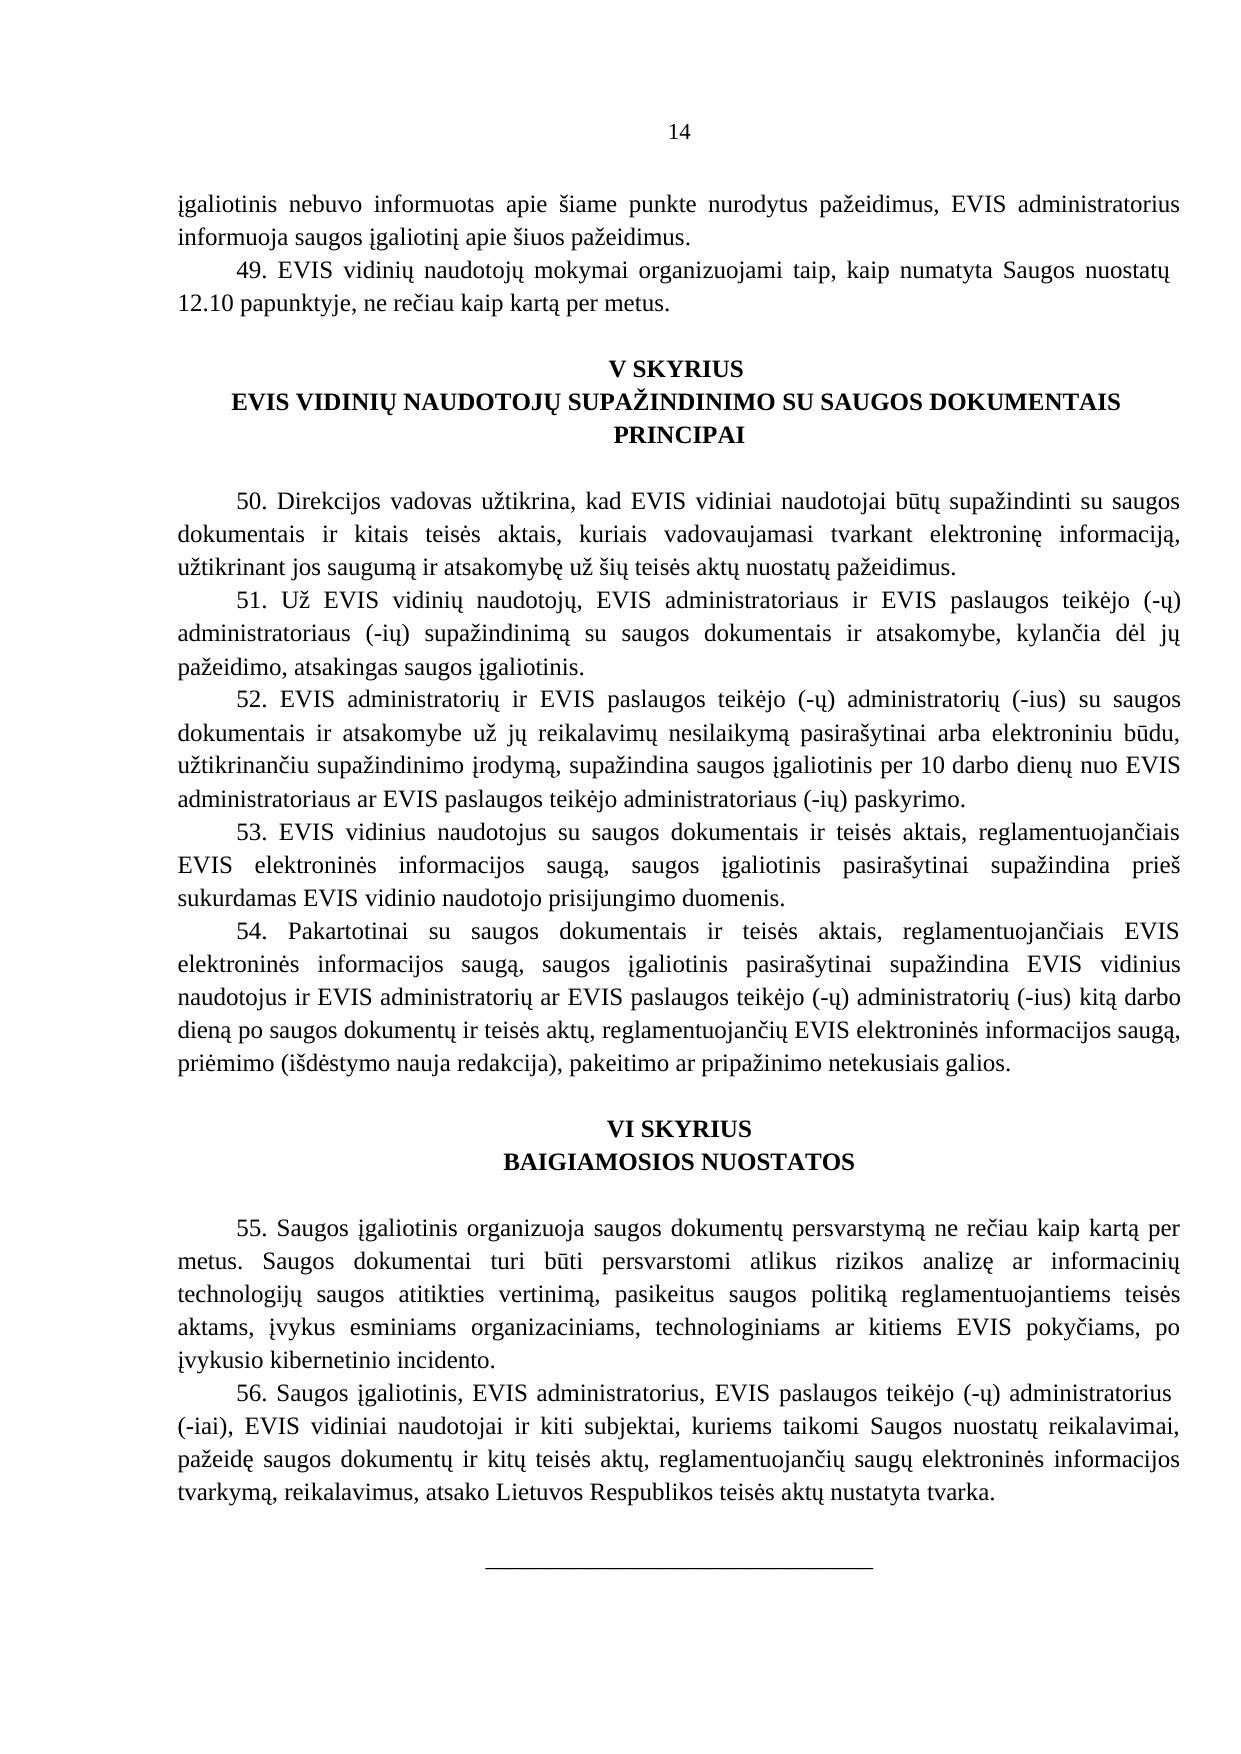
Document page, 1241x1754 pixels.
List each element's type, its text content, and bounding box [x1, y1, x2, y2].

text 50. Direkcijos vadovas užtikrina, kad EVIS vidiniai naudotojai būtų supažindinti su saugos dokumentais ir kitais teisės aktais, kuriais vadovaujamasi tvarkant elektroninę informaciją, užtikrinant jos saugumą ir atsakomybę už šių teisės aktų nuostatų pažeidimus. [177, 486, 1181, 581]
text įgaliotinis nebuvo informuotas apie šiame punkte nurodytus pažeidimus, EVIS administratorius informuoja saugos įgaliotinį apie šiuos pažeidimus. [177, 189, 1181, 251]
text 56. Saugos įgaliotinis, EVIS administratorius, EVIS paslaugos teikėjo (-ų) administratorius (-iai), EVIS vidiniai naudotojai ir kiti subjektai, kuriems taikomi Saugos nuostatų reikalavimai, pažeidę saugos dokumentų ir kitų teisės aktų, reglamentuojančių saugų elektroninės informacijos tvarkymą, reikalavimus, atsako Lietuvos Respublikos teisės aktų nustatyta tvarka. [177, 1378, 1181, 1506]
text EVIS VIDINIŲ NAUDOTOJŲ SUPAŽINDINIMO SU SAUGOS DOKUMENTAIS [177, 387, 1181, 416]
text V SKYRIUS [177, 354, 1181, 383]
text 55. Saugos įgaliotinis organizuoja saugos dokumentų persvarstymą ne rečiau kaip kartą per metus. Saugos dokumentai turi būti persvarstomi atlikus rizikos analizę ar informacinių technologijų saugos atitikties vertinimą, pasikeitus saugos politiką reglamentuojantiems teisės aktams, įvykus esminiams organizaciniams, technologiniams ar kitiems EVIS pokyčiams, po įvykusio kibernetinio incidento. [177, 1213, 1181, 1374]
text 49. EVIS vidinių naudotojų mokymai organizuojami taip, kaip numatyta Saugos nuostatų 12.10 papunktyje, ne rečiau kaip kartą per metus. [177, 255, 1181, 317]
text PRINCIPAI [177, 420, 1181, 449]
text VI SKYRIUS [177, 1114, 1181, 1143]
text _______________________________ [177, 1543, 1181, 1572]
text 54. Pakartotinai su saugos dokumentais ir teisės aktais, reglamentuojančiais EVIS elektroninės informacijos saugą, saugos įgaliotinis pasirašytinai supažindina EVIS vidinius naudotojus ir EVIS administratorių ar EVIS paslaugos teikėjo (-ų) administratorių (-ius) kitą darbo dieną po saugos dokumentų ir teisės aktų, reglamentuojančių EVIS elektroninės informacijos saugą, priėmimo (išdėstymo nauja redakcija), pakeitimo ar pripažinimo netekusiais galios. [177, 916, 1181, 1077]
text 52. EVIS administratorių ir EVIS paslaugos teikėjo (-ų) administratorių (-ius) su saugos dokumentais ir atsakomybe už jų reikalavimų nesilaikymą pasirašytinai arba elektroniniu būdu, užtikrinančiu supažindinimo įrodymą, supažindina saugos įgaliotinis per 10 darbo dienų nuo EVIS administratoriaus ar EVIS paslaugos teikėjo administratoriaus (-ių) paskyrimo. [177, 684, 1181, 812]
text 51. Už EVIS vidinių naudotojų, EVIS administratoriaus ir EVIS paslaugos teikėjo (-ų) administratoriaus (-ių) supažindinimą su saugos dokumentais ir atsakomybe, kylančia dėl jų pažeidimo, atsakingas saugos įgaliotinis. [177, 586, 1181, 680]
text BAIGIAMOSIOS NUOSTATOS [177, 1147, 1181, 1176]
text 53. EVIS vidinius naudotojus su saugos dokumentais ir teisės aktais, reglamentuojančiais EVIS elektroninės informacijos saugą, saugos įgaliotinis pasirašytinai supažindina prieš sukurdamas EVIS vidinio naudotojo prisijungimo duomenis. [177, 817, 1181, 911]
